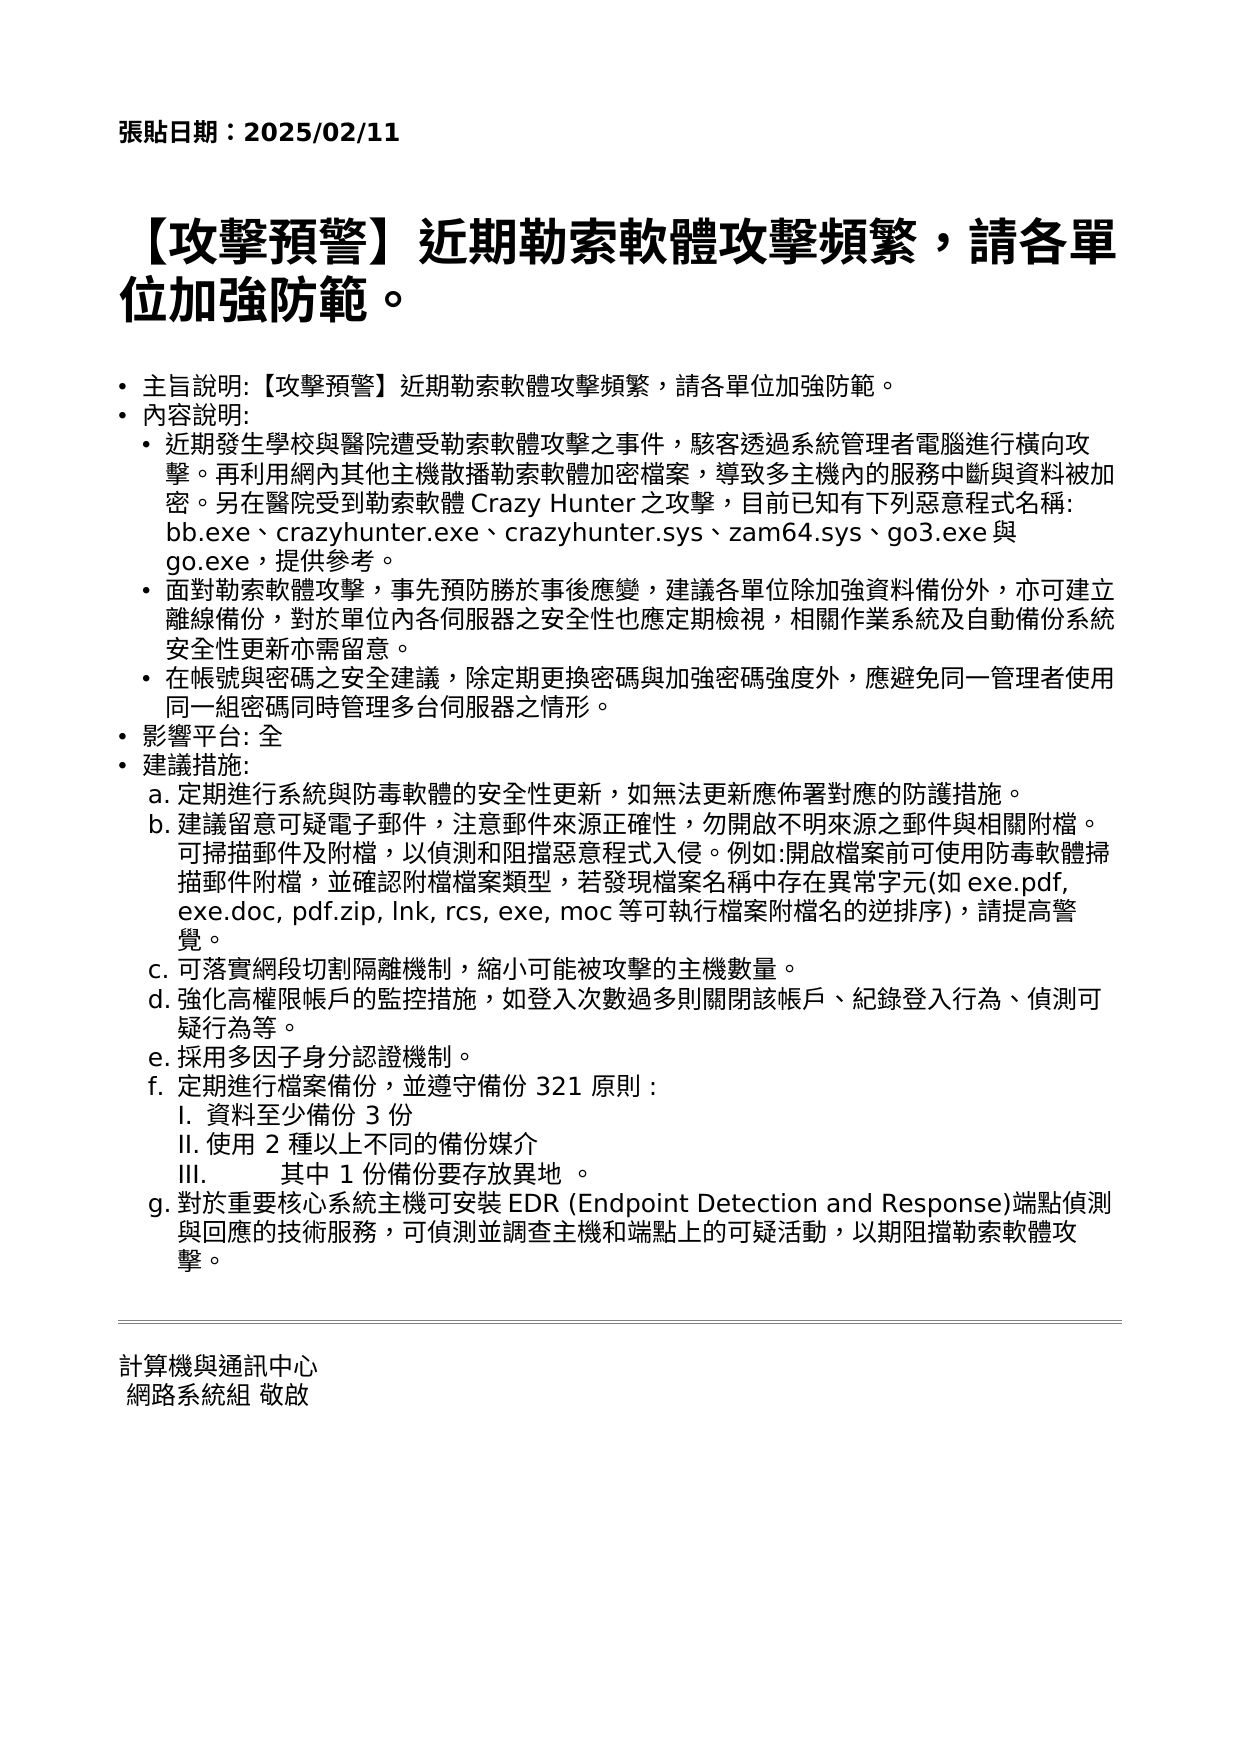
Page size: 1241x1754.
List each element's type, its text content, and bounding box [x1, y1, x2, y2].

list 在帳號與密碼之安全建議，除定期更換密碼與加強密碼強度外，應避免同一管理者使用同一組密碼同時管理多台伺服器之情形。 [142, 664, 1122, 722]
list 近期發生學校與醫院遭受勒索軟體攻擊之事件，駭客透過系統管理者電腦進行橫向攻擊。再利用網內其他主機散播勒索軟體加密檔案，導致多主機內的服務中斷與資料被加密。另在醫院受到勒索軟體Crazy Hunter之攻擊，目前已知有下列惡意程式名稱: bb.exe、crazyhunter.exe、crazyhunter.sys、zam64.sys、go3.exe與go.exe，提供參考。 [142, 431, 1122, 577]
list 建議措施: [118, 752, 1122, 781]
text 張貼日期：2025/02/11 [118, 118, 1122, 176]
list 內容說明: [118, 402, 1122, 431]
list 面對勒索軟體攻擊，事先預防勝於事後應變，建議各單位除加強資料備份外，亦可建立離線備份，對於單位內各伺服器之安全性也應定期檢視，相關作業系統及自動備份系統安全性更新亦需留意。 [142, 577, 1122, 664]
list 定期進行檔案備份，並遵守備份 321 原則 : [148, 1072, 1122, 1102]
subtitle 【攻擊預警】近期勒索軟體攻擊頻繁，請各單位加強防範。 [118, 214, 1122, 330]
text 計算機與通訊中心 網路系統組 敬啟 [118, 1352, 1122, 1411]
list 影響平台: 全 [118, 722, 1122, 752]
list 定期進行系統與防毒軟體的安全性更新，如無法更新應佈署對應的防護措施。 [148, 781, 1122, 810]
list 強化高權限帳戶的監控措施，如登入次數過多則關閉該帳戶、紀錄登入行為、偵測可疑行為等。 [148, 985, 1122, 1043]
list 資料至少備份 3 份 [177, 1102, 1122, 1131]
list 採用多因子身分認證機制。 [148, 1043, 1122, 1072]
list 主旨說明:【攻擊預警】近期勒索軟體攻擊頻繁，請各單位加強防範。 [118, 372, 1122, 402]
list 建議留意可疑電子郵件，注意郵件來源正確性，勿開啟不明來源之郵件與相關附檔。可掃描郵件及附檔，以偵測和阻擋惡意程式入侵。例如:開啟檔案前可使用防毒軟體掃描郵件附檔，並確認附檔檔案類型，若發現檔案名稱中存在異常字元(如exe.pdf, exe.doc, pdf.zip, lnk, rcs, exe, moc等可執行檔案附檔名的逆排序)，請提高警覺。 [148, 810, 1122, 956]
list 使用 2 種以上不同的備份媒介 [177, 1131, 1122, 1160]
list 其中 1 份備份要存放異地 。 [177, 1160, 1122, 1189]
list 對於重要核心系統主機可安裝EDR (Endpoint Detection and Response)端點偵測與回應的技術服務，可偵測並調查主機和端點上的可疑活動，以期阻擋勒索軟體攻擊。 [148, 1189, 1122, 1277]
list 可落實網段切割隔離機制，縮小可能被攻擊的主機數量。 [148, 956, 1122, 985]
